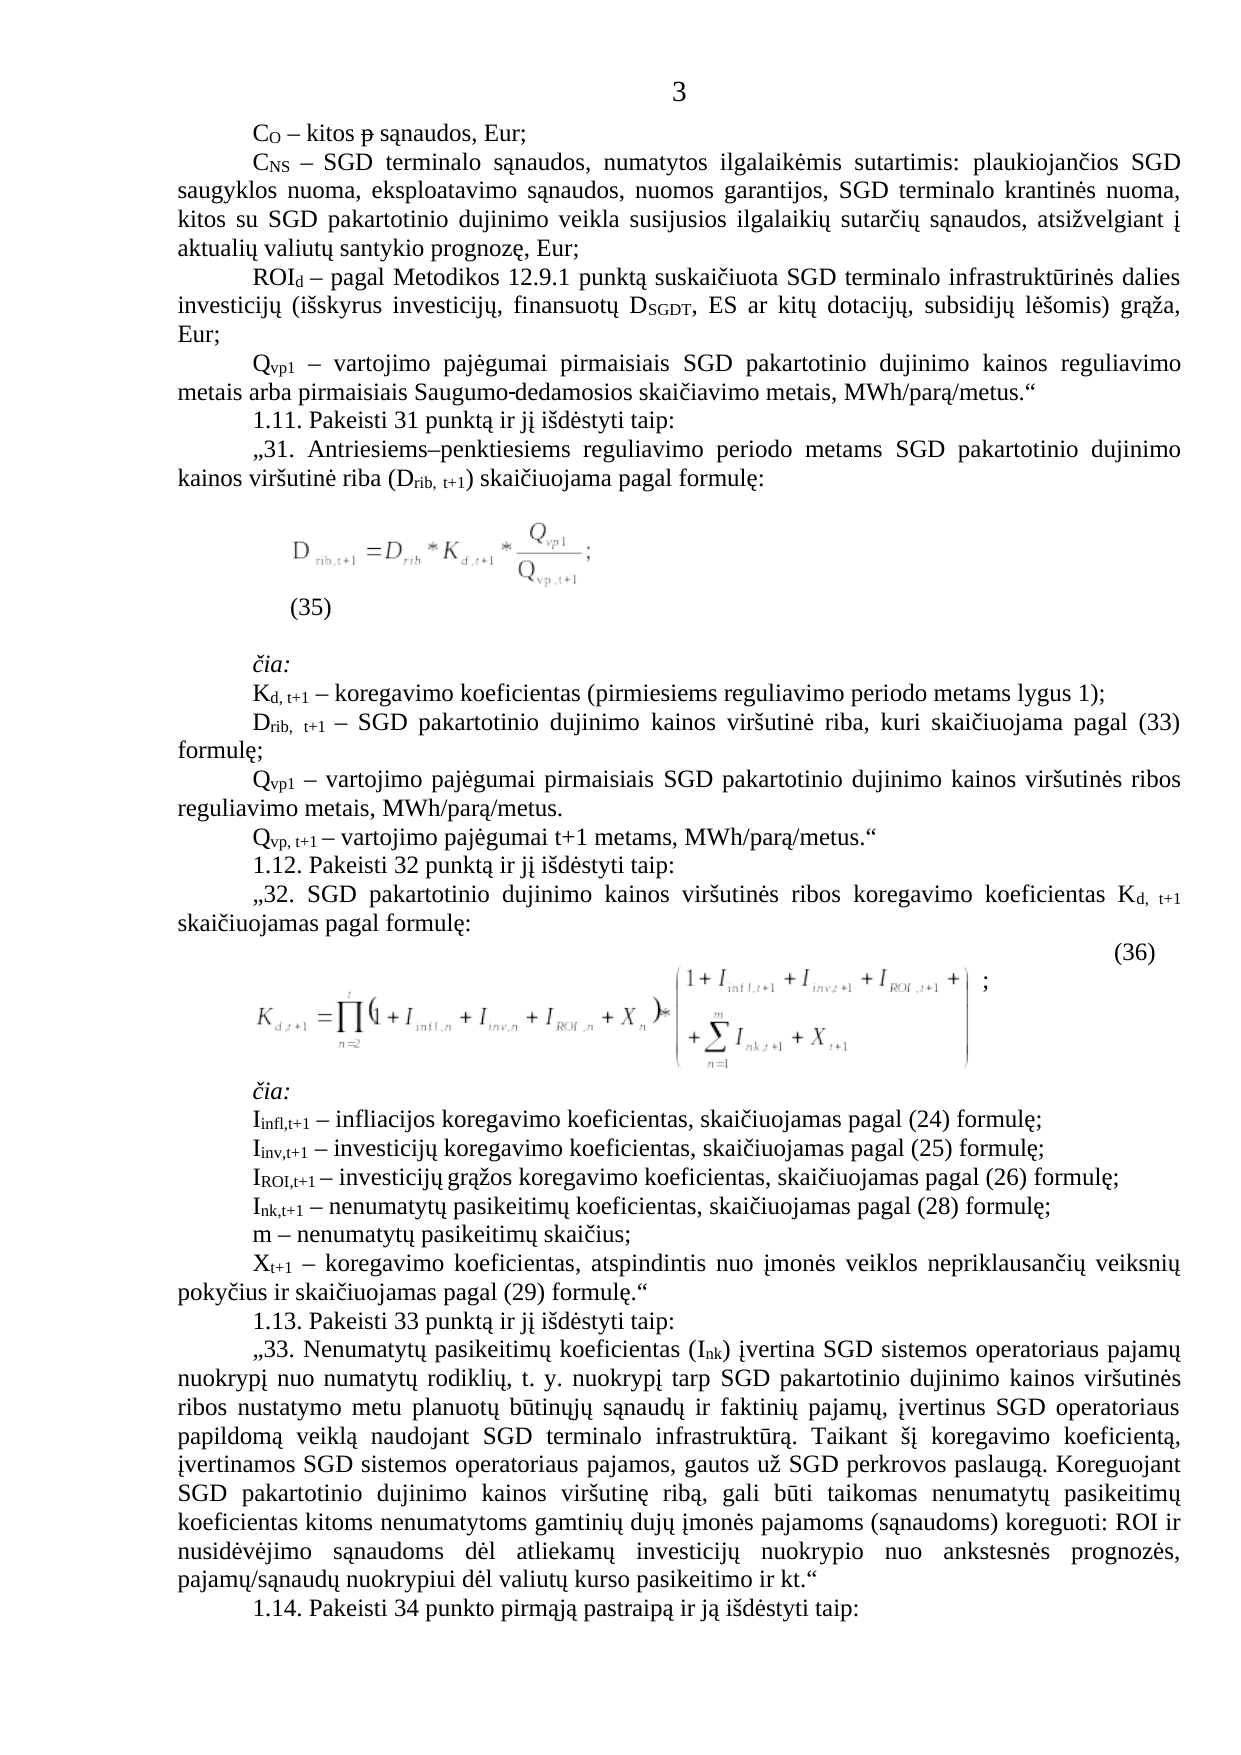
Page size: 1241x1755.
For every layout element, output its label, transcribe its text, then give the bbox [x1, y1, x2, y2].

text Qvp, t+1 – vartojimo pajėgumai t+1 metams, MWh/parą/metus.“ [177, 822, 1181, 851]
text Kd, t+1 – koregavimo koeficientas (pirmiesiems reguliavimo periodo metams lygus 1); [177, 678, 1181, 707]
text „31. Antriesiems–penktiesiems reguliavimo periodo metams SGD pakartotinio dujinimo kainos viršutinė riba (Drib, t+1) skaičiuojama pagal formulę: [177, 434, 1181, 492]
text „32. SGD pakartotinio dujinimo kainos viršutinės ribos koregavimo koeficientas Kd, t+1 skaičiuojamas pagal formulę: [177, 879, 1181, 937]
text IROI,t+1 – investicijų grąžos koregavimo koeficientas, skaičiuojamas pagal (26) formulę; [177, 1162, 1181, 1191]
text Ink,t+1 – nenumatytų pasikeitimų koeficientas, skaičiuojamas pagal (28) formulę; [177, 1191, 1181, 1219]
text m – nenumatytų pasikeitimų skaičius; [177, 1219, 1181, 1248]
text čia: [177, 649, 1181, 678]
text Iinfl,t+1 – infliacijos koregavimo koeficientas, skaičiuojamas pagal (24) formulę; [177, 1104, 1181, 1133]
text ; (36) [177, 937, 1181, 1076]
text Drib, t+1 – SGD pakartotinio dujinimo kainos viršutinė riba, kuri skaičiuojama pagal (33) formulę; [177, 707, 1181, 764]
text 1.13. Pakeisti 33 punktą ir jį išdėstyti taip: [177, 1306, 1181, 1334]
text Qvp1 – vartojimo pajėgumai pirmaisiais SGD pakartotinio dujinimo kainos reguliavimo metais arba pirmaisiais Saugumo dedamosios skaičiavimo metais, MWh/parą/metus.“ [177, 348, 1181, 406]
text (35) [290, 492, 1181, 621]
text ROId – pagal Metodikos 12.9.1 punktą suskaičiuota SGD terminalo infrastruktūrinės dalies investicijų (išskyrus investicijų, finansuotų DSGDT, ES ar kitų dotacijų, subsidijų lėšomis) grąža, Eur; [177, 262, 1181, 348]
text 1.12. Pakeisti 32 punktą ir jį išdėstyti taip: [177, 851, 1181, 879]
text „33. Nenumatytų pasikeitimų koeficientas (Ink) įvertina SGD sistemos operatoriaus pajamų nuokrypį nuo numatytų rodiklių, t. y. nuokrypį tarp SGD pakartotinio dujinimo kainos viršutinės ribos nustatymo metu planuotų būtinųjų sąnaudų ir faktinių pajamų, įvertinus SGD operatoriaus papildomą veiklą naudojant SGD terminalo infrastruktūrą. Taikant šį koregavimo koeficientą, įvertinamos SGD sistemos operatoriaus pajamos, gautos už SGD perkrovos paslaugą. Koreguojant SGD pakartotinio dujinimo kainos viršutinę ribą, gali būti taikomas nenumatytų pasikeitimų koeficientas kitoms nenumatytoms gamtinių dujų įmonės pajamoms (sąnaudoms) koreguoti: ROI ir nusidėvėjimo sąnaudoms dėl atliekamų investicijų nuokrypio nuo ankstesnės prognozės, pajamų/sąnaudų nuokrypiui dėl valiutų kurso pasikeitimo ir kt.“ [177, 1334, 1181, 1593]
text čia: [177, 1076, 1181, 1104]
text 1.11. Pakeisti 31 punktą ir jį išdėstyti taip: [177, 406, 1181, 434]
text CO – kitos p sąnaudos, Eur; [177, 118, 1181, 147]
text Xt+1 – koregavimo koeficientas, atspindintis nuo įmonės veiklos nepriklausančių veiksnių pokyčius ir skaičiuojamas pagal (29) formulę.“ [177, 1248, 1181, 1306]
text CNS – SGD terminalo sąnaudos, numatytos ilgalaikėmis sutartimis: plaukiojančios SGD saugyklos nuoma, eksploatavimo sąnaudos, nuomos garantijos, SGD terminalo krantinės nuoma, kitos su SGD pakartotinio dujinimo veikla susijusios ilgalaikių sutarčių sąnaudos, atsižvelgiant į aktualių valiutų santykio prognozę, Eur; [177, 147, 1181, 262]
text Iinv,t+1 – investicijų koregavimo koeficientas, skaičiuojamas pagal (25) formulę; [177, 1133, 1181, 1162]
text 1.14. Pakeisti 34 punkto pirmąją pastraipą ir ją išdėstyti taip: [177, 1593, 1181, 1622]
text Qvp1 – vartojimo pajėgumai pirmaisiais SGD pakartotinio dujinimo kainos viršutinės ribos reguliavimo metais, MWh/parą/metus. [177, 764, 1181, 822]
